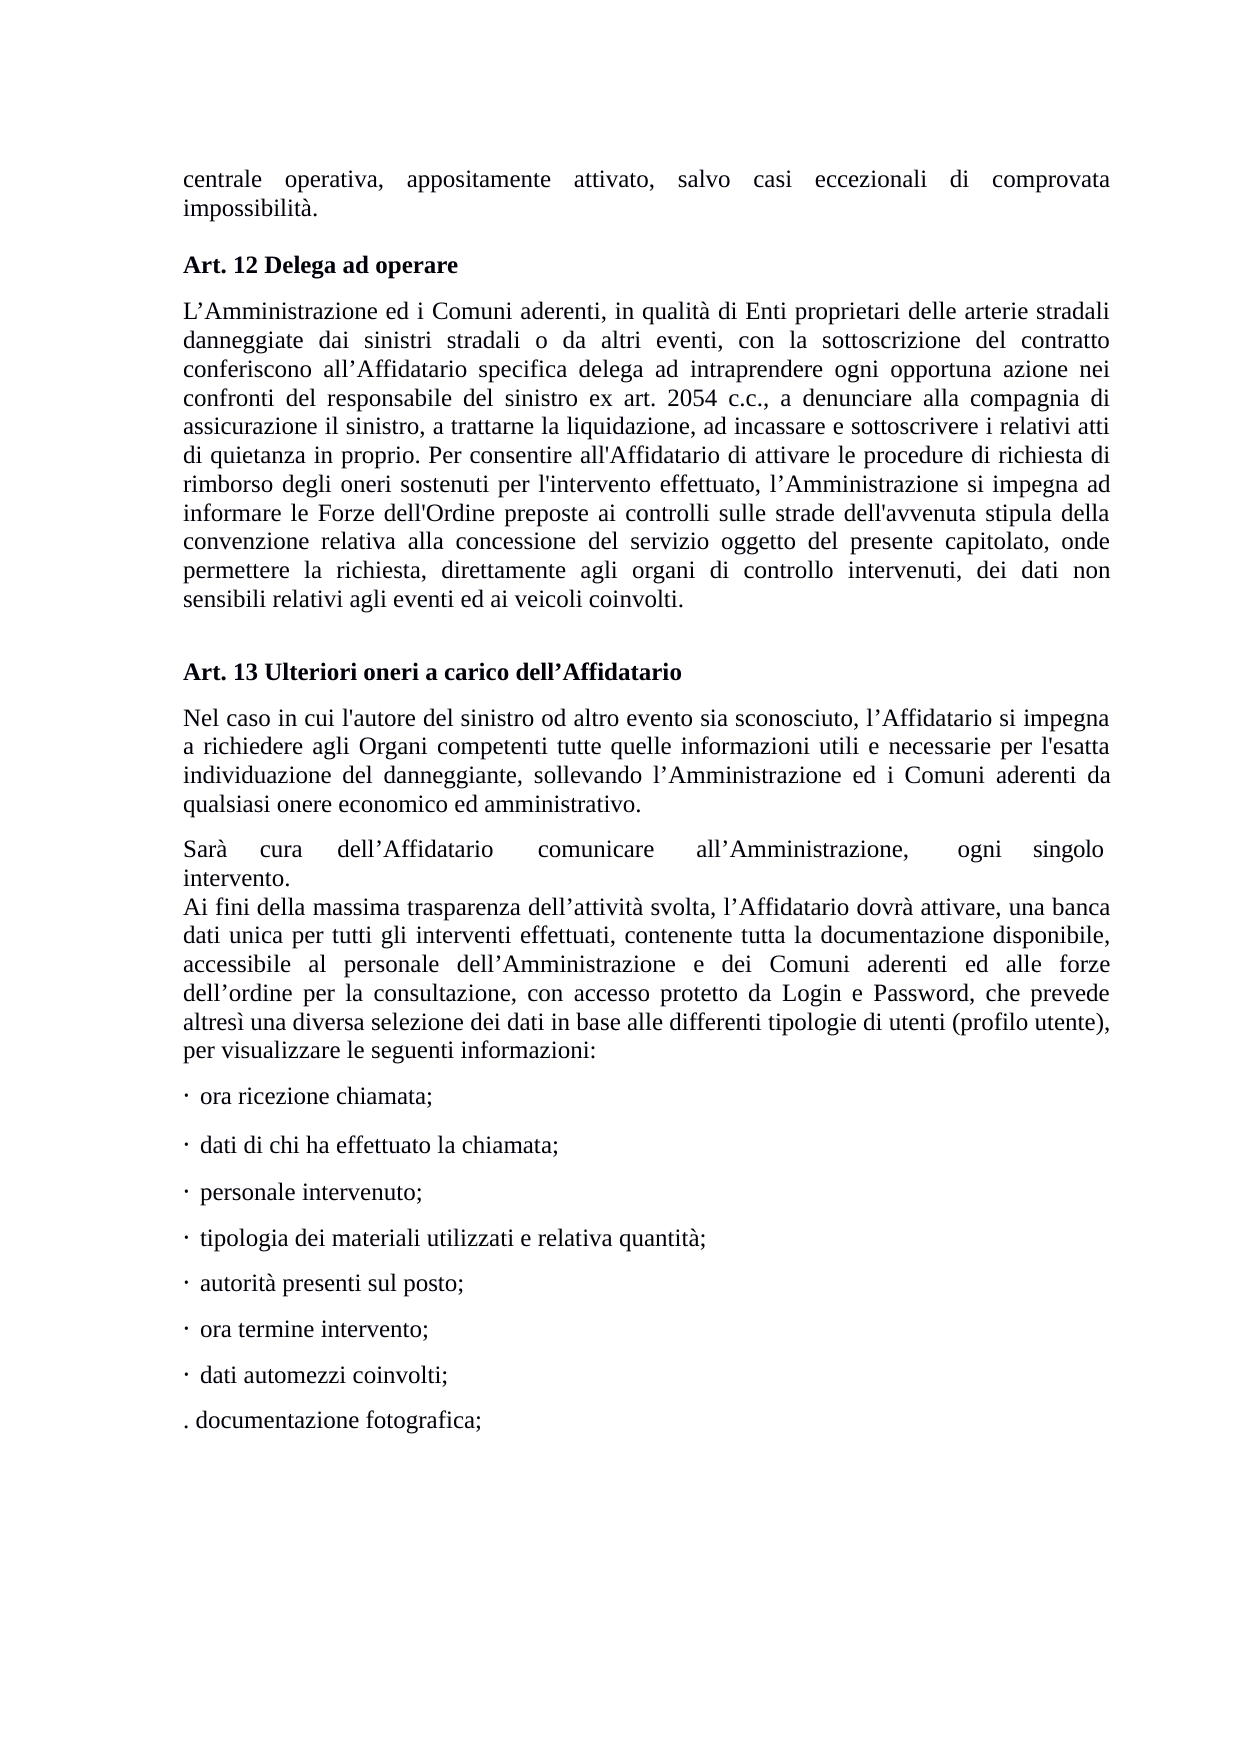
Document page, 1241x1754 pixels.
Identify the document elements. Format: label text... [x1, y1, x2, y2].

text Nel caso in cui l'autore del sinistro od altro evento sia sconosciuto, l’Affidatario si impegna a richiedere agli Organi competenti tutte quelle informazioni utili e necessarie per l'esatta individuazione del danneggiante, sollevando l’Amministrazione ed i Comuni aderenti da qualsiasi onere economico ed amministrativo. [183, 703, 1111, 818]
subtitle centrale operativa, appositamente attivato, salvo casi eccezionali di comprovata impossibilità. [183, 164, 1111, 222]
list ora ricezione chiamata; [183, 1081, 1123, 1110]
text L’Amministrazione ed i Comuni aderenti, in qualità di Enti proprietari delle arterie stradali danneggiate dai sinistri stradali o da altri eventi, con la sottoscrizione del contratto conferiscono all’Affidatario specifica delega ad intraprendere ogni opportuna azione nei confronti del responsabile del sinistro ex art. 2054 c.c., a denunciare alla compagnia di assicurazione il sinistro, a trattarne la liquidazione, ad incassare e sottoscrivere i relativi atti di quietanza in proprio. Per consentire all'Affidatario di attivare le procedure di richiesta di rimborso degli oneri sostenuti per l'intervento effettuato, l’Amministrazione si impegna ad informare le Forze dell'Ordine preposte ai controlli sulle strade dell'avvenuta stipula della convenzione relativa alla concessione del servizio oggetto del presente capitolato, onde permettere la richiesta, direttamente agli organi di controllo intervenuti, dei dati non sensibili relativi agli eventi ed ai veicoli coinvolti. [183, 296, 1111, 613]
list ora termine intervento; [183, 1314, 1123, 1343]
list dati automezzi coinvolti; [183, 1360, 1123, 1389]
text Sarà cura dell’Affidatario comunicare all’Amministrazione, ogni singolo intervento. [183, 834, 1111, 892]
text Ai fini della massima trasparenza dell’attività svolta, l’Affidatario dovrà attivare, una banca dati unica per tutti gli interventi effettuati, contenente tutta la documentazione disponibile, accessibile al personale dell’Amministrazione e dei Comuni aderenti ed alle forze dell’ordine per la consultazione, con accesso protetto da Login e Password, che prevede altresì una diversa selezione dei dati in base alle differenti tipologie di utenti (profilo utente), per visualizzare le seguenti informazioni: [183, 892, 1111, 1064]
list personale intervenuto; [183, 1177, 1123, 1206]
list autorità presenti sul posto; [183, 1269, 1123, 1298]
text . documentazione fotografica; [183, 1406, 1123, 1434]
list dati di chi ha effettuato la chiamata; [183, 1127, 1123, 1161]
subtitle Art. 13 Ulteriori oneri a carico dell’Affidatario [183, 657, 1123, 686]
text Art. 12 Delega ad operare [183, 251, 1123, 280]
list tipologia dei materiali utilizzati e relativa quantità; [183, 1223, 1123, 1252]
